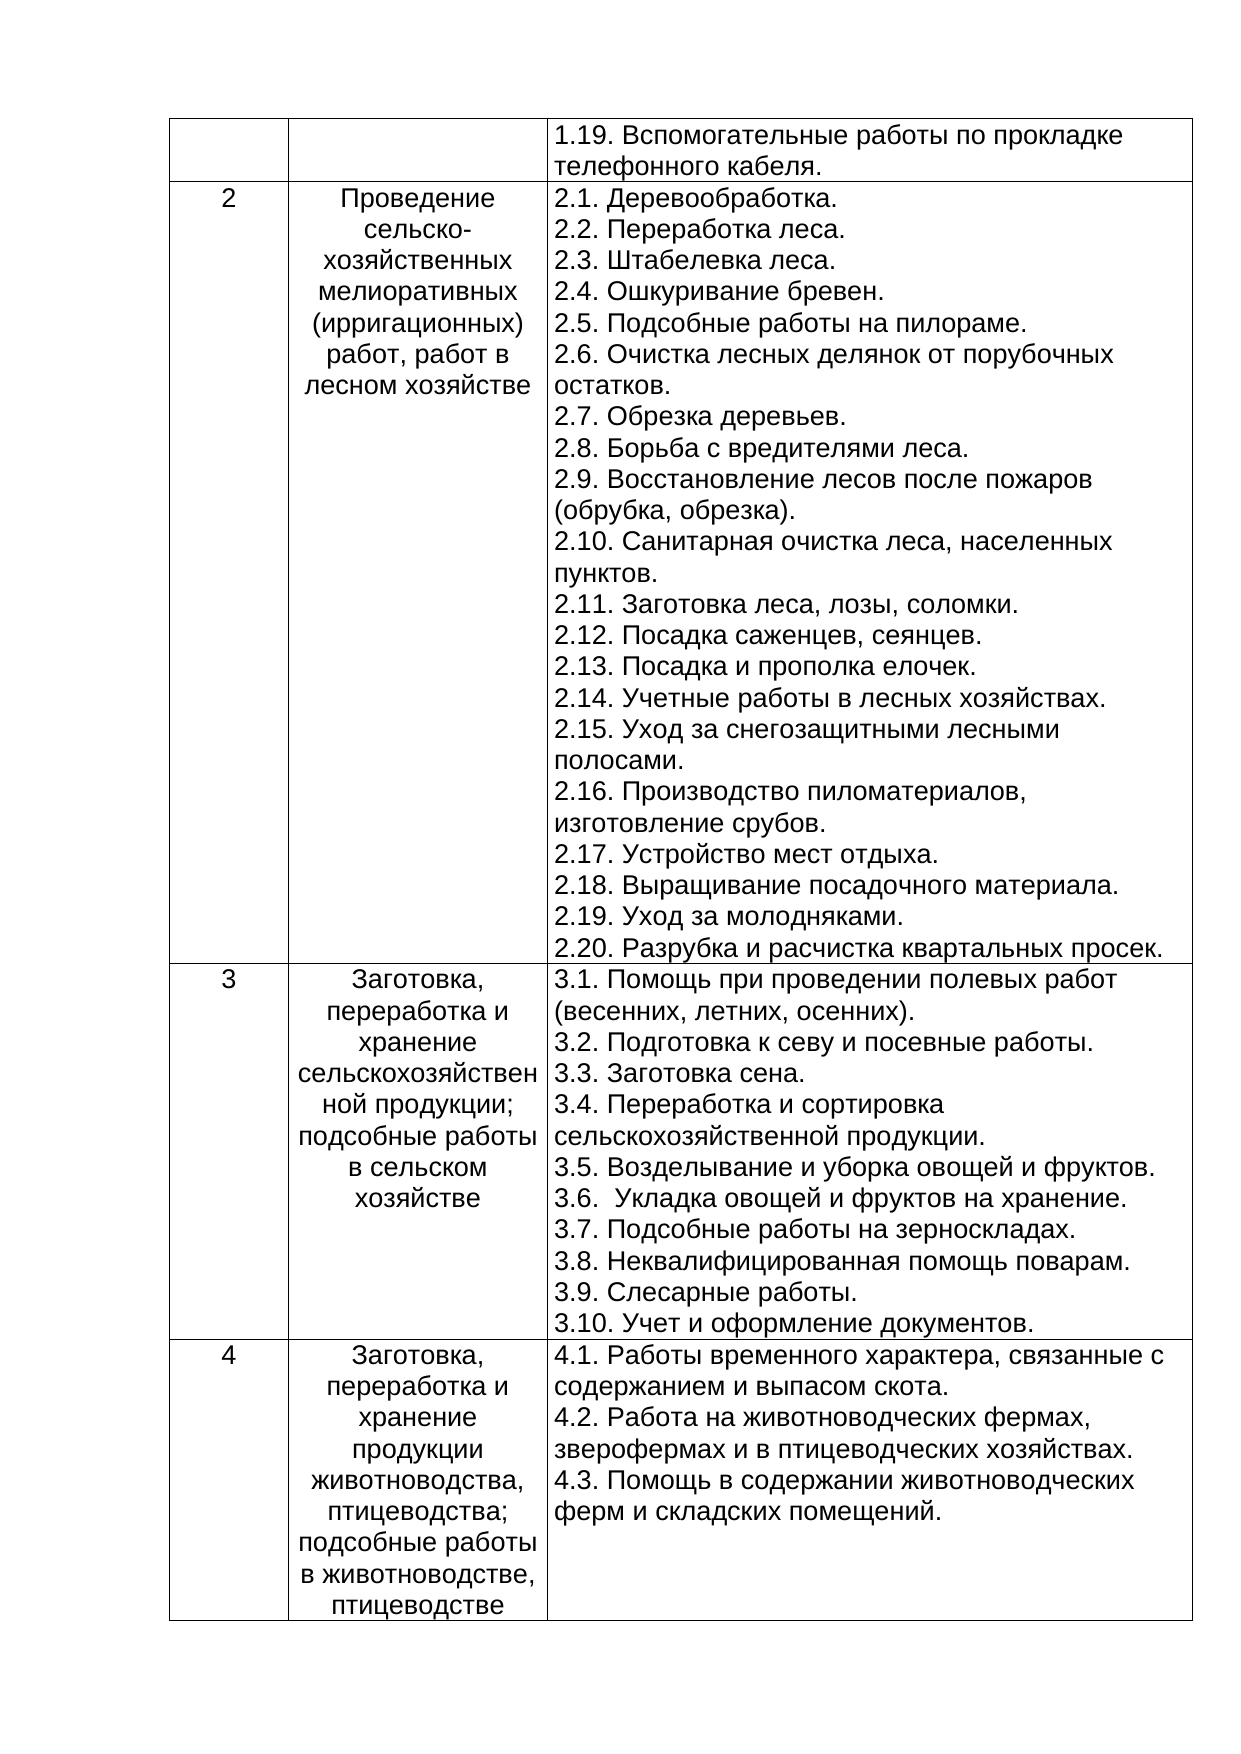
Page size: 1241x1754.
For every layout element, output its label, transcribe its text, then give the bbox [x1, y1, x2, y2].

table_cell [170, 119, 288, 181]
table_cell 4 [170, 1340, 288, 1620]
table_cell Проведение сельско-хозяйственных мелиоративных (ирригационных) работ, работ в лесном хозяйстве [289, 182, 547, 963]
table_cell Заготовка, переработка и хранение сельскохозяйственной продукции; подсобные работы в сельском хозяйстве [289, 964, 547, 1338]
table_cell 2 [170, 182, 288, 963]
table_cell Заготовка, переработка и хранение продукции животноводства, птицеводства; подсобные работы в животноводстве, птицеводстве [289, 1340, 547, 1620]
table_cell 3.1. Помощь при проведении полевых работ (весенних, летних, осенних). 3.2. Подготовка к севу и посевные работы. 3.3. Заготовка сена. 3.4. Переработка и сортировка сельскохозяйственной продукции. 3.5. Возделывание и уборка овощей и фруктов. 3.6. Укладка овощей и фруктов на хранение. 3.7. Подсобные работы на зерноскладах. 3.8. Неквалифицированная помощь поварам. 3.9. Слесарные работы. 3.10. Учет и оформление документов. [548, 964, 1192, 1338]
table_cell 1.19. Вспомогательные работы по прокладке телефонного кабеля. [548, 119, 1192, 181]
table_cell 2.1. Деревообработка. 2.2. Переработка леса. 2.3. Штабелевка леса. 2.4. Ошкуривание бревен. 2.5. Подсобные работы на пилораме. 2.6. Очистка лесных делянок от порубочных остатков. 2.7. Обрезка деревьев. 2.8. Борьба с вредителями леса. 2.9. Восстановление лесов после пожаров (обрубка, обрезка). 2.10. Санитарная очистка леса, населенных пунктов. 2.11. Заготовка леса, лозы, соломки. 2.12. Посадка саженцев, сеянцев. 2.13. Посадка и прополка елочек. 2.14. Учетные работы в лесных хозяйствах. 2.15. Уход за снегозащитными лесными полосами. 2.16. Производство пиломатериалов, изготовление срубов. 2.17. Устройство мест отдыха. 2.18. Выращивание посадочного материала. 2.19. Уход за молодняками. 2.20. Разрубка и расчистка квартальных просек. [548, 182, 1192, 963]
table_cell [289, 119, 547, 181]
table_cell 3 [170, 964, 288, 1338]
table_cell 4.1. Работы временного характера, связанные с содержанием и выпасом скота. 4.2. Работа на животноводческих фермах, зверофермах и в птицеводческих хозяйствах. 4.3. Помощь в содержании животноводческих ферм и складских помещений. [548, 1340, 1192, 1620]
